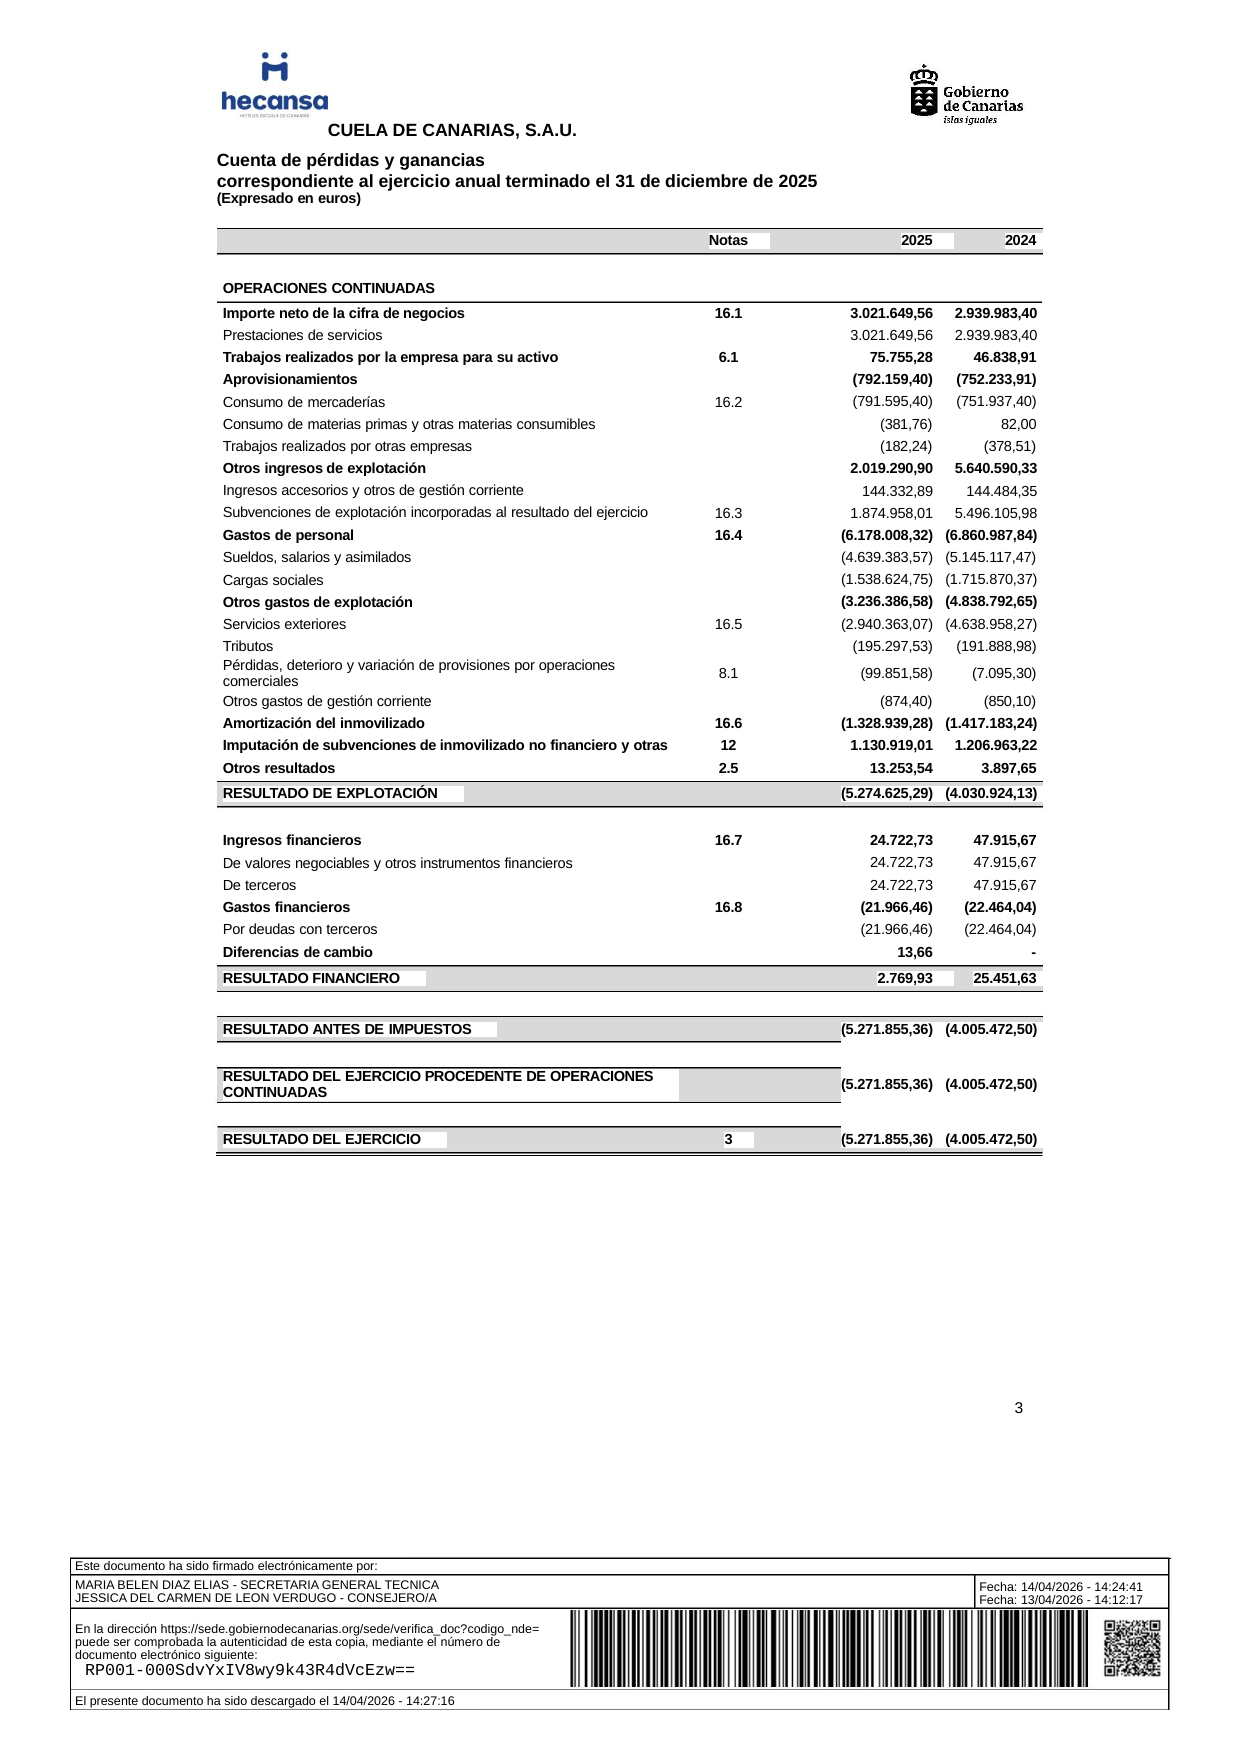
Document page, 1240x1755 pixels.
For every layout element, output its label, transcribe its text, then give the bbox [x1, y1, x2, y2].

text Cuenta de pérdidas y ganancias [217, 151, 842, 171]
text 16.7 [714, 833, 764, 849]
text MARIA BELEN DIAZ ELIAS - SECRETARIA GENERAL TECNICA [75, 1578, 467, 1592]
text (381,76) [880, 417, 954, 432]
text (2.940.363,07) (4.638.958,27) [841, 617, 1061, 632]
text 47.915,67 [973, 878, 1058, 893]
text 24.722,73 [870, 833, 954, 849]
text Otros ingresos de explotación [223, 461, 670, 477]
text 13,66 [897, 945, 954, 961]
text RESULTADO DEL EJERCICIO PROCEDENTE DE OPERACIONES [223, 1069, 679, 1084]
text Imputación de subvenciones de inmovilizado no financiero y otras [223, 738, 692, 754]
text (378,51) [984, 439, 1058, 455]
text Trabajos realizados por otras empresas [223, 439, 670, 455]
text El presente documento ha sido descargado el 14/04/2026 - 14:27:16 [75, 1694, 480, 1708]
text Cargas sociales [223, 572, 344, 588]
text 16.2 [714, 394, 764, 410]
text 3 [1014, 1399, 1047, 1417]
text 3.021.649,56 2.939.983,40 [850, 328, 1061, 343]
text OPERACIONES CONTINUADAS [223, 281, 459, 297]
text (3.236.386,58) (4.838.792,65) [841, 594, 1061, 610]
text (5.271.855,36) (4.005.472,50) [841, 1022, 1061, 1037]
text De valores negociables y otros instrumentos financieros [223, 856, 596, 871]
text Consumo de mercaderías [223, 394, 408, 410]
text Por deudas con terceros [223, 922, 398, 938]
text (22.464,04) [964, 922, 1058, 938]
text (21.966,46) [860, 922, 954, 938]
text Sueldos, salarios y asimilados [223, 550, 436, 566]
text correspondiente al ejercicio anual terminado el 31 de diciembre de 2025 [217, 171, 842, 191]
text RESULTADO ANTES DE IMPUESTOS [223, 1022, 497, 1037]
text (191.888,98) [956, 639, 1058, 655]
text 24.722,73 [870, 878, 954, 893]
text 16.5 [714, 617, 764, 633]
text 1.130.919,01 1.206.963,22 [850, 738, 1061, 754]
text Aprovisionamientos [223, 372, 581, 388]
text 47.915,67 [973, 855, 1058, 871]
text 6.1 [718, 350, 764, 366]
text Importe neto de la cifra de negocios [223, 306, 488, 321]
text 16.8 [714, 900, 764, 916]
text Tributos [223, 639, 296, 655]
text Fecha: 13/04/2026 - 14:12:17 [979, 1594, 1168, 1607]
text 82,00 [1001, 417, 1058, 432]
text Gastos de personal [223, 528, 670, 543]
text 16.3 [714, 506, 764, 521]
text comerciales [223, 674, 636, 690]
text (874,40) [880, 694, 954, 709]
text (22.464,04) [964, 900, 1058, 916]
text 2.019.290,90 5.640.590,33 [850, 461, 1061, 477]
text 2.769,93 [877, 971, 954, 986]
text 1.874.958,01 5.496.105,98 [850, 506, 1061, 521]
text - [1031, 945, 1058, 961]
text JESSICA DEL CARMEN DE LEON VERDUGO - CONSEJERO/A [75, 1592, 467, 1604]
text (5.274.625,29) (4.030.924,13) [841, 786, 1061, 802]
text (4.639.383,57) (5.145.117,47) [841, 550, 1061, 566]
text Prestaciones de servicios [223, 328, 488, 343]
text 12 [720, 738, 764, 754]
text 2025 [901, 233, 954, 249]
text 144.332,89 144.484,35 [862, 483, 1061, 499]
text 3.897,65 [981, 761, 1058, 777]
text Este documento ha sido firmado electrónicamente por: [75, 1559, 403, 1573]
text (791.595,40) [852, 394, 954, 410]
text Subvenciones de explotación incorporadas al resultado del ejercicio [223, 505, 670, 521]
text En la dirección https://sede.gobiernodecanarias.org/sede/verifica_doc?codigo_nde= [75, 1623, 564, 1637]
text Diferencias de cambio [223, 945, 398, 961]
text (21.966,46) [860, 900, 954, 916]
text (5.271.855,36) (4.005.472,50) [841, 1077, 1061, 1093]
text (6.178.008,32) (6.860.987,84) [841, 528, 1061, 544]
text Fecha: 14/04/2026 - 14:24:41 [979, 1580, 1168, 1594]
text (751.937,40) [956, 394, 1058, 410]
text 24.722,73 [870, 855, 954, 871]
text (195.297,53) [852, 639, 954, 655]
text Otros gastos de gestión corriente [223, 693, 636, 709]
text RESULTADO FINANCIERO [223, 971, 426, 986]
text (1.538.624,75) (1.715.870,37) [841, 572, 1061, 588]
text RP001-000SdvYxIV8wy9k43R4dVcEzw== [85, 1662, 564, 1678]
text puede ser comprobada la autenticidad de esta copia, mediante el número de [75, 1637, 564, 1649]
text (7.095,30) [972, 666, 1058, 682]
text Ingresos accesorios y otros de gestión corriente [223, 483, 670, 499]
text De terceros [223, 878, 596, 893]
text 3.021.649,56 2.939.983,40 [850, 306, 1061, 321]
text Consumo de materias primas y otras materias consumibles [223, 417, 670, 432]
text (Expresado en euros) [217, 191, 842, 207]
text RESULTADO DEL EJERCICIO [223, 1132, 447, 1148]
text 16.6 [714, 716, 764, 731]
text Notas [709, 233, 770, 249]
text (792.159,40) [852, 372, 954, 388]
text 8.1 [718, 666, 760, 682]
text 47.915,67 [973, 833, 1058, 849]
text 46.838,91 [973, 350, 1058, 366]
text RESULTADO DE EXPLOTACIÓN [223, 786, 464, 802]
text CUELA DE CANARIAS, S.A.U. [328, 120, 842, 140]
text CONTINUADAS [223, 1085, 679, 1101]
text 16.1 [714, 306, 764, 321]
text 75.755,28 [869, 350, 954, 366]
text 3 [724, 1132, 754, 1148]
text 16.4 [714, 528, 764, 544]
text (5.271.855,36) (4.005.472,50) [841, 1132, 1061, 1148]
text (99.851,58) [860, 666, 954, 682]
text 13.253,54 [869, 761, 954, 777]
text 2024 [1005, 233, 1058, 249]
text Trabajos realizados por la empresa para su activo [223, 350, 581, 366]
text Ingresos financieros [223, 833, 382, 849]
text (850,10) [984, 694, 1058, 709]
text Amortización del inmovilizado [223, 716, 450, 731]
text documento electrónico siguiente: [75, 1649, 564, 1662]
text (752.233,91) [956, 372, 1058, 388]
text Gastos financieros [223, 900, 371, 916]
text (182,24) [880, 439, 954, 455]
text Otros resultados [223, 761, 692, 777]
text Otros gastos de explotación [223, 594, 437, 610]
text Servicios exteriores [223, 617, 367, 633]
text 25.451,63 [973, 971, 1058, 986]
text Pérdidas, deterioro y variación de provisiones por operaciones [223, 658, 636, 674]
text 2.5 [718, 761, 760, 777]
text (1.328.939,28) (1.417.183,24) [841, 716, 1061, 731]
